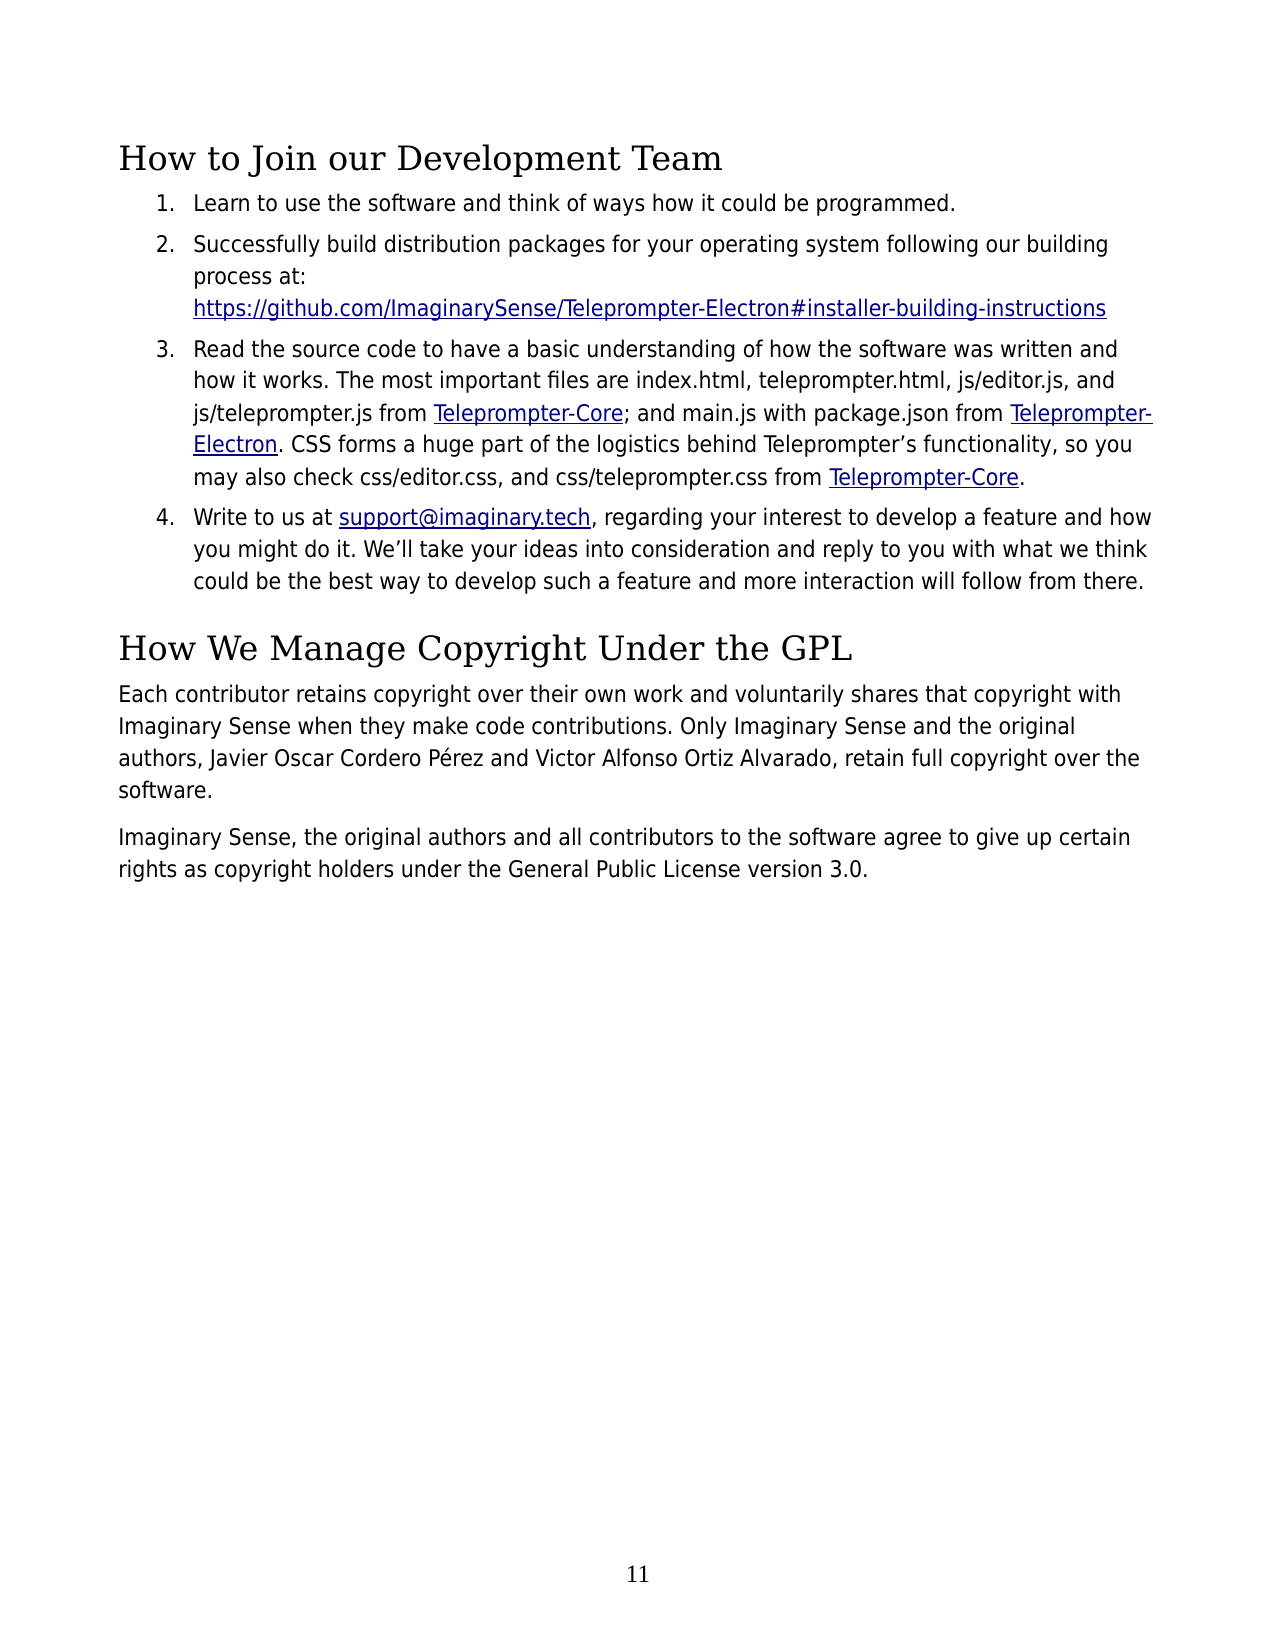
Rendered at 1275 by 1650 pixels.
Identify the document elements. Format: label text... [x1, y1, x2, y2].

list Write to us at support@imaginary.tech, regarding your interest to develop a feature and how you might do it. We’ll take your ideas into consideration and reply to you with what we think could be the best way to develop such a feature and more interaction will follow from there. [156, 504, 1157, 595]
list Read the source code to have a basic understanding of how the software was written and how it works. The most important files are index.html, teleprompter.html, js/editor.js, and js/teleprompter.js from Teleprompter-Core; and main.js with package.json from Teleprompter-Electron. CSS forms a huge part of the logistics behind Teleprompter’s functionality, so you may also check css/editor.css, and css/teleprompter.css from Teleprompter-Core. [156, 336, 1157, 490]
list Successfully build distribution packages for your operating system following our building process at: https://github.com/ImaginarySense/Teleprompter-Electron#installer-building-instructions [156, 231, 1157, 322]
subtitle How to Join our Development Team [118, 139, 1157, 178]
subtitle How We Manage Copyright Under the GPL [118, 630, 1157, 669]
text Imaginary Sense, the original authors and all contributors to the software agree to give up certain rights as copyright holders under the General Public License version 3.0. [118, 824, 1157, 882]
list Learn to use the software and think of ways how it could be programmed. [156, 191, 1157, 217]
text Each contributor retains copyright over their own work and voluntarily shares that copyright with Imaginary Sense when they make code contributions. Only Imaginary Sense and the original authors, Javier Oscar Cordero Pérez and Victor Alfonso Ortiz Alvarado, retain full copyright over the software. [118, 681, 1157, 804]
